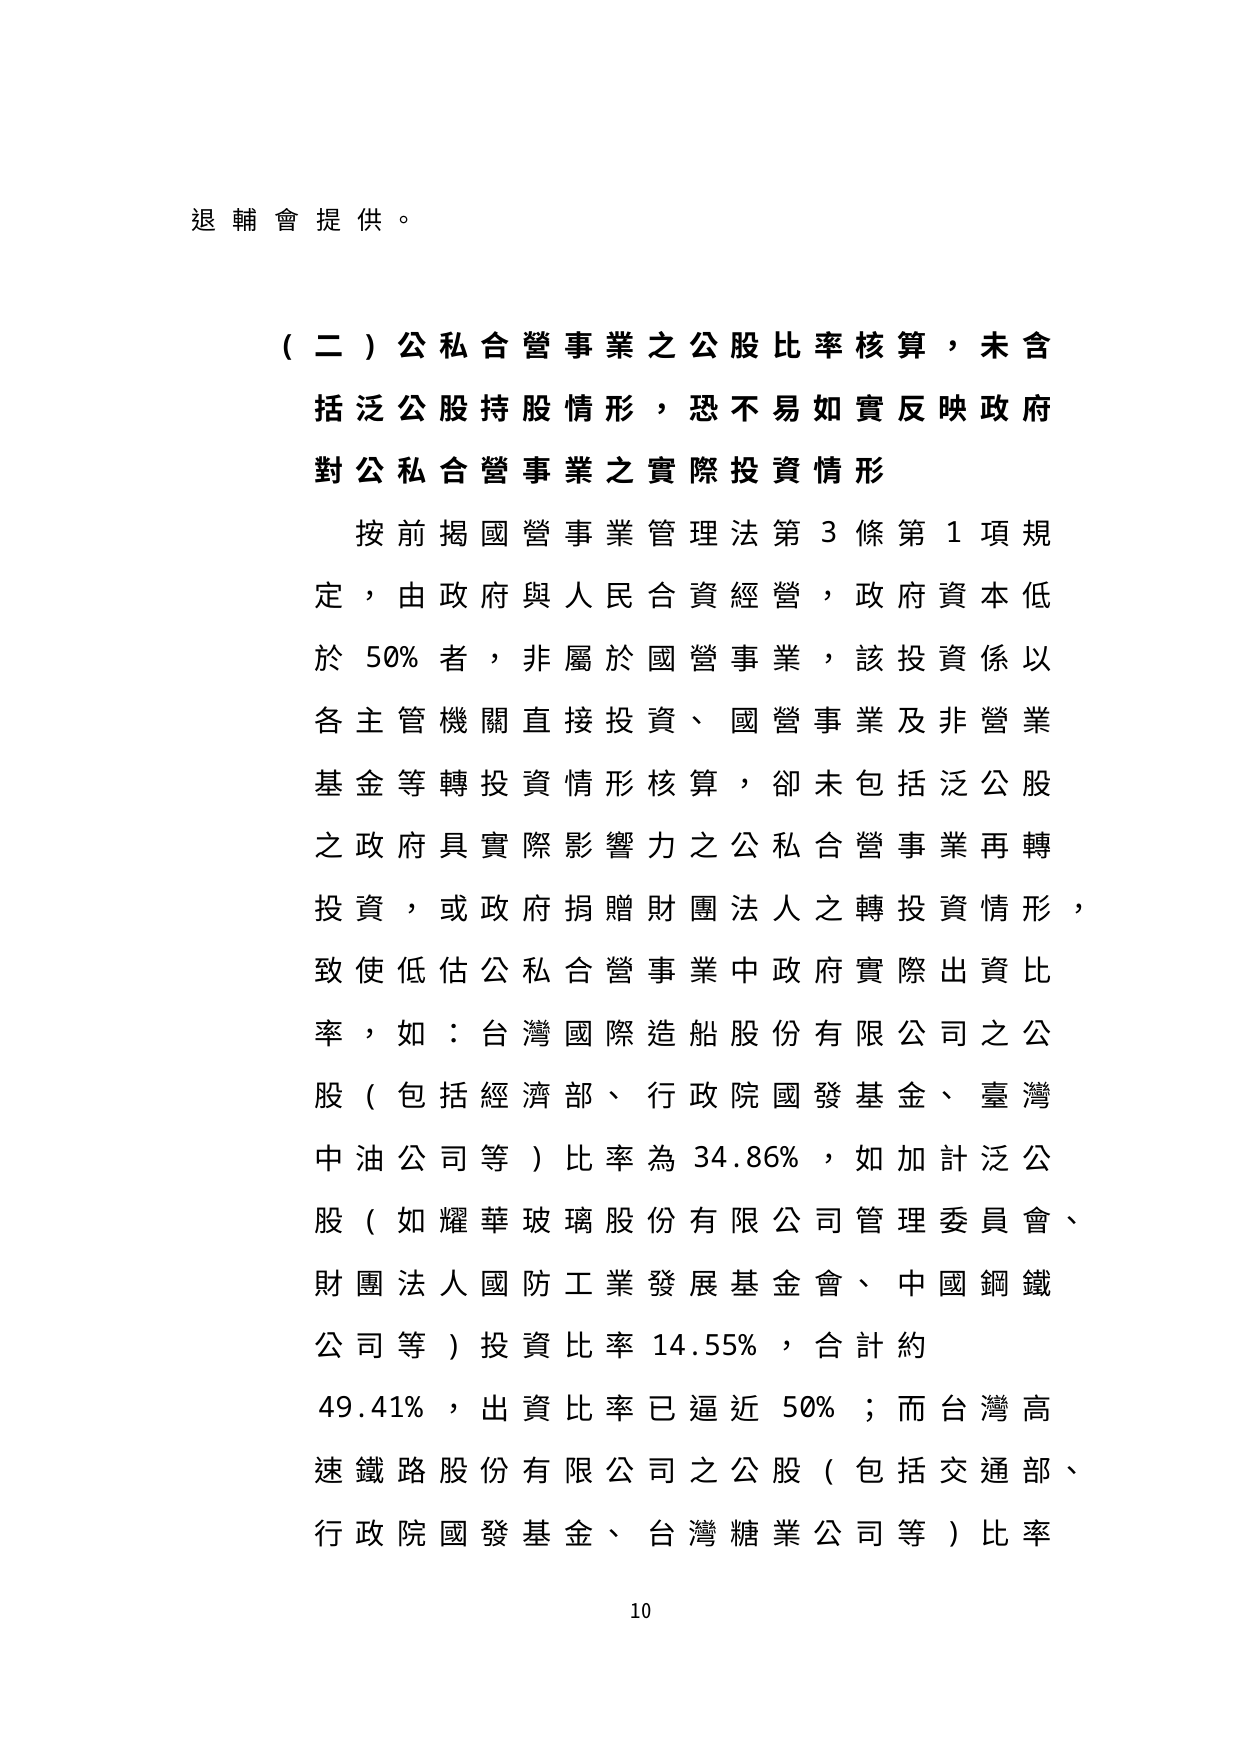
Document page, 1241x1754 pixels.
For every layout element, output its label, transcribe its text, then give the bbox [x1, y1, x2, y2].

text 退輔會提供。 [168, 177, 1058, 240]
text 按前揭國營事業管理法第3條第1項規定，由政府與人民合資經營，政府資本低於50%者，非屬於國營事業，該投資係以各主管機關直接投資、國營事業及非營業基金等轉投資情形核算，卻未包括泛公股之政府具實際影響力之公私合營事業再轉投資，或政府捐贈財團法人之轉投資情形，致使低估公私合營事業中政府實際出資比率，如：台灣國際造船股份有限公司之公股(包括經濟部、行政院國發基金、臺灣中油公司等)比率為34.86%，如加計泛公股(如耀華玻璃股份有限公司管理委員會、財團法人國防工業發展基金會、中國鋼鐵公司等)投資比率14.55%，合計約49.41%，出資比率已逼近50%；而台灣高速鐵路股份有限公司之公股(包括交通部、行政院國發基金、台灣糖業公司等)比率為48.68%，如加計泛公股(如財團法人中華航空事業發展基金會、中國鋼鐵公司、泛公股金融機構等)投資，比率合計約63.8%，則已超過50%之國營事業門檻。 [271, 490, 1058, 1552]
text (二)公私合營事業之公股比率核算，未含括泛公股持股情形，恐不易如實反映政府對公私合營事業之實際投資情形 [242, 302, 1058, 490]
